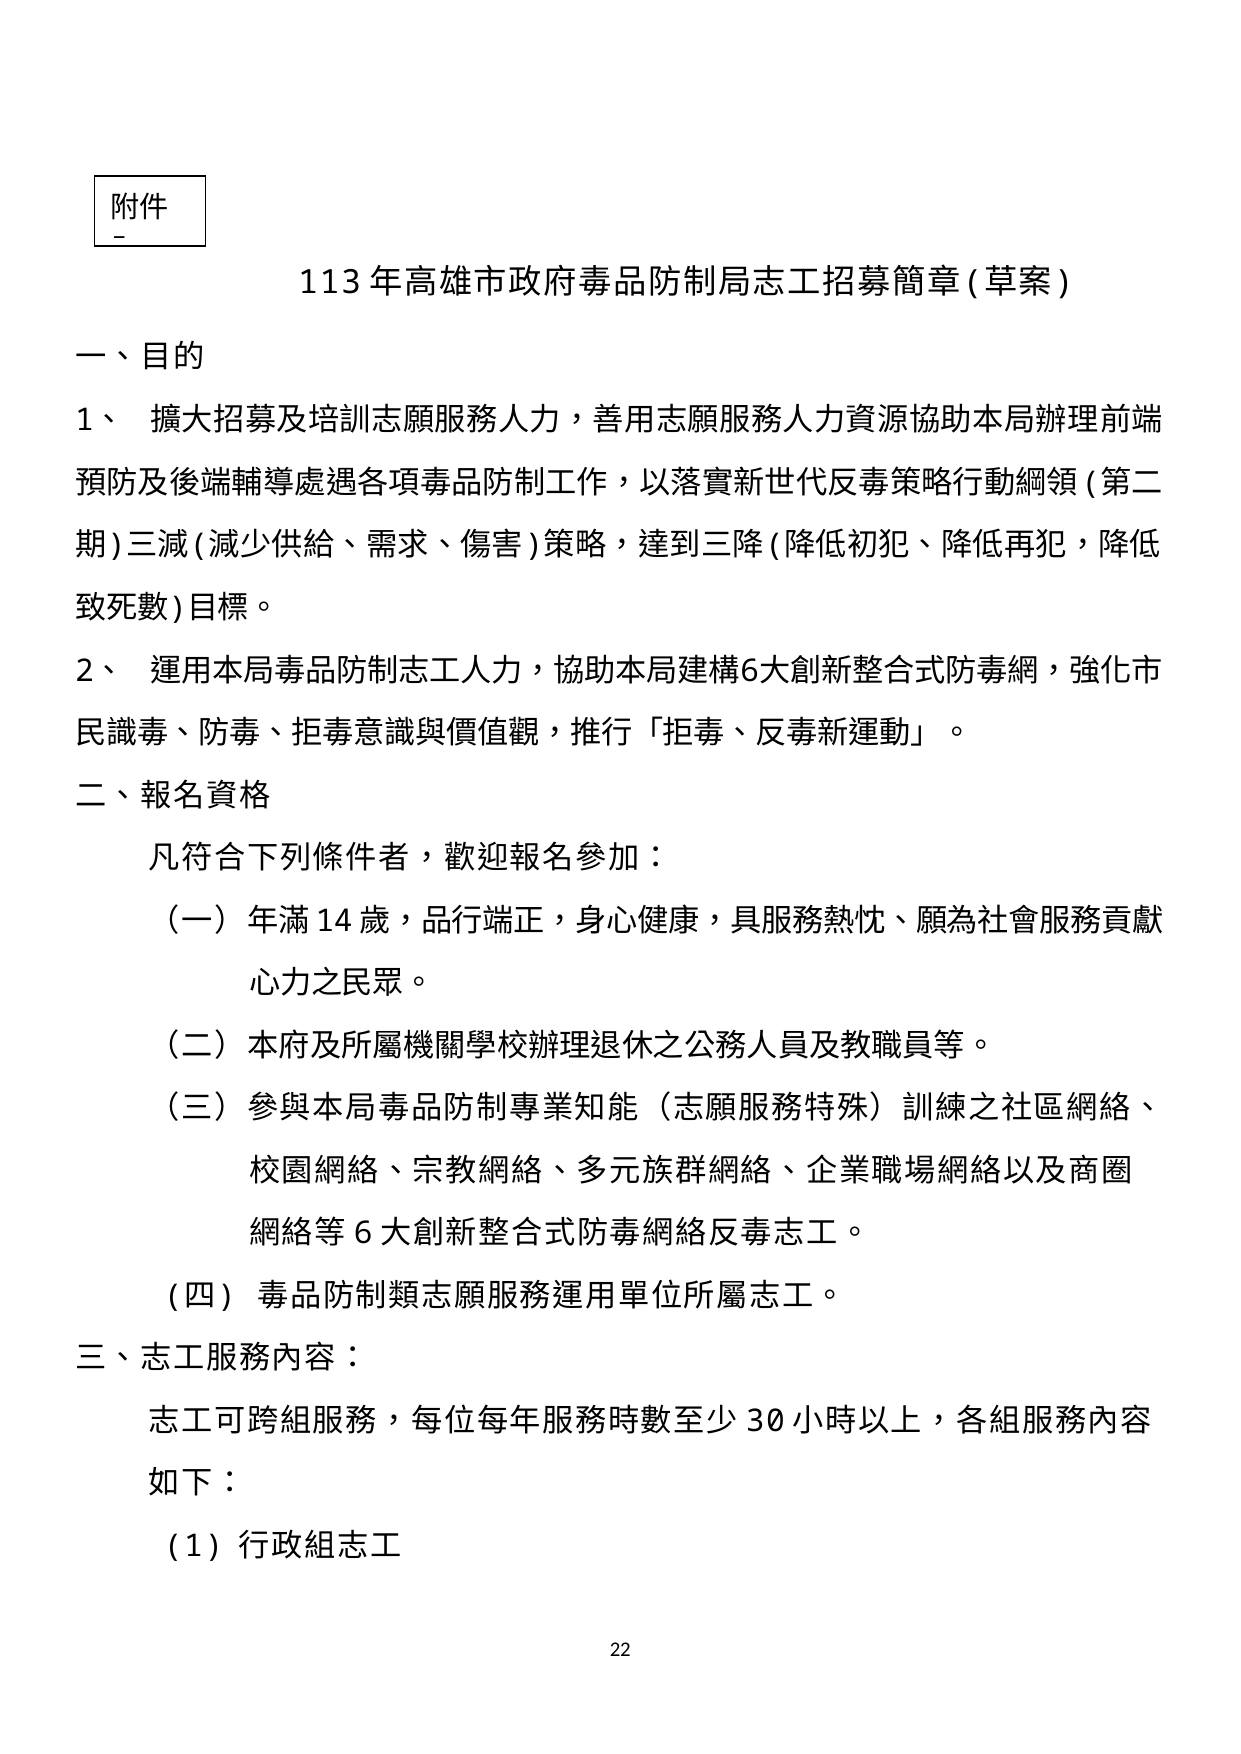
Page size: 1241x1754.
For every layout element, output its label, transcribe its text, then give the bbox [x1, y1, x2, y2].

subtitle （一）年滿14歲，品行端正，身心健康，具服務熱忱、願為社會服務貢獻心力之民眾。 [148, 876, 1165, 1001]
subtitle 志工可跨組服務，每位每年服務時數至少30小時以上，各組服務內容如下： [149, 1376, 1165, 1501]
subtitle 一、目的 [75, 312, 1165, 375]
text 附件5 [110, 184, 190, 238]
list 擴大招募及培訓志願服務人力，善用志願服務人力資源協助本局辦理前端預防及後端輔導處遇各項毒品防制工作，以落實新世代反毒策略行動綱領(第二期)三減(減少供給、需求、傷害)策略，達到三降(降低初犯、降低再犯，降低致死數)目標。 [75, 375, 1163, 625]
subtitle 113年高雄市政府毒品防制局志工招募簡章(草案) [75, 237, 1165, 300]
subtitle 凡符合下列條件者，歡迎報名參加： [149, 813, 1165, 876]
list 運用本局毒品防制志工人力，協助本局建構6大創新整合式防毒網，強化市民識毒、防毒、拒毒意識與價值觀，推行「拒毒、反毒新運動」。 [75, 626, 1163, 751]
list 行政組志工 [164, 1501, 1165, 1563]
subtitle （二）本府及所屬機關學校辦理退休之公務人員及教職員等。 [149, 1001, 1165, 1063]
subtitle (四) 毒品防制類志願服務運用單位所屬志工。 [164, 1251, 1165, 1313]
subtitle 三、志工服務內容： [75, 1313, 1165, 1376]
subtitle 二、報名資格 [75, 751, 1165, 813]
subtitle （三）參與本局毒品防制專業知能（志願服務特殊）訓練之社區網絡、校園網絡、宗教網絡、多元族群網絡、企業職場網絡以及商圈網絡等6大創新整合式防毒網絡反毒志工。 [148, 1063, 1165, 1251]
